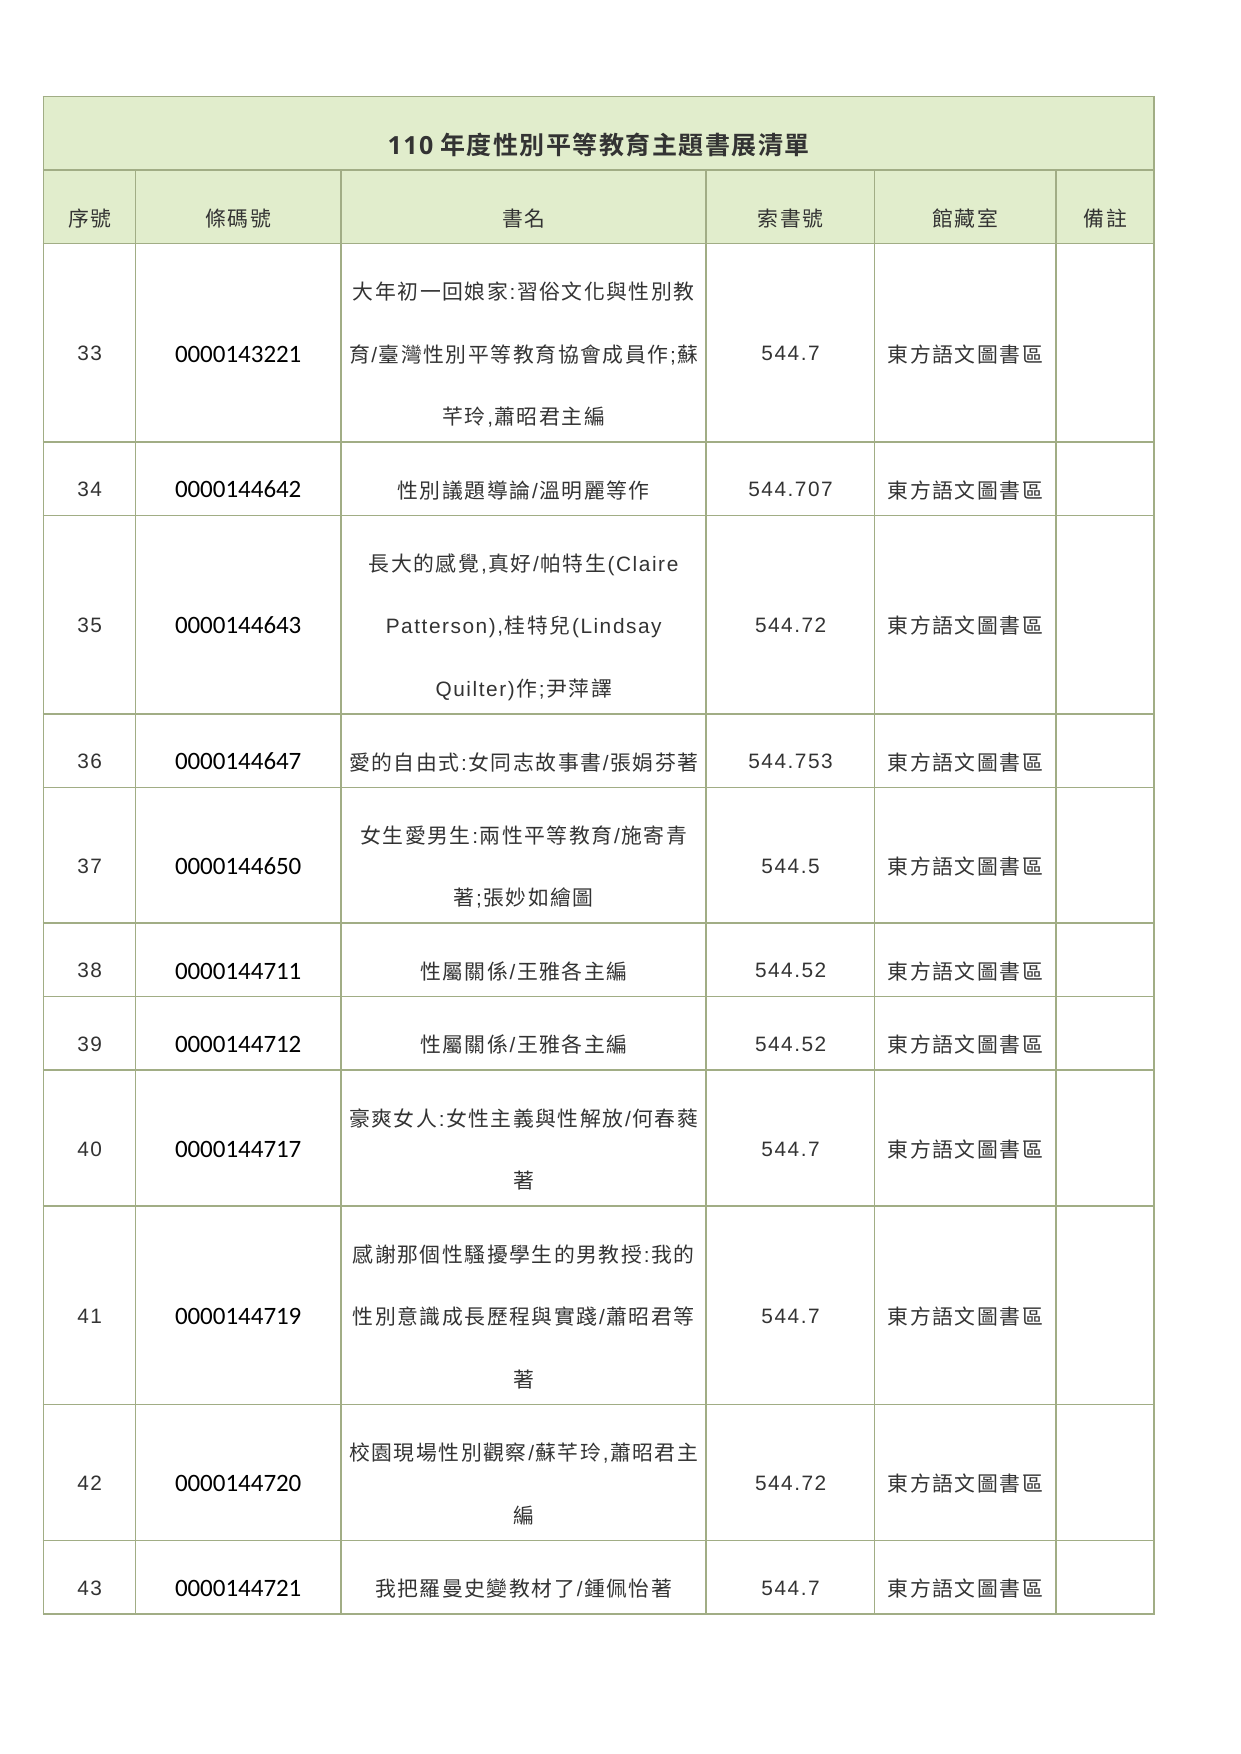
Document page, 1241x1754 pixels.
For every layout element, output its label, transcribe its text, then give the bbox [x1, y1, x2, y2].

table_cell 0000144650 [136, 788, 340, 922]
table_cell 544.7 [707, 244, 874, 441]
table_cell 東方語文圖書區 [875, 788, 1055, 922]
table_cell [1057, 516, 1153, 713]
table_cell 東方語文圖書區 [875, 244, 1055, 441]
table_cell 0000144711 [136, 924, 340, 996]
table_cell 備註 [1057, 171, 1153, 243]
table_cell 條碼號 [136, 171, 340, 243]
table_cell 544.5 [707, 788, 874, 922]
table_cell [1057, 1405, 1153, 1539]
table_cell 大年初一回娘家:習俗文化與性別教育/臺灣性別平等教育協會成員作;蘇芊玲,蕭昭君主編 [342, 244, 705, 441]
table_cell 35 [44, 516, 135, 713]
table_cell 544.72 [707, 516, 874, 713]
table_cell 女生愛男生:兩性平等教育/施寄青著;張妙如繪圖 [342, 788, 705, 922]
table_cell 544.707 [707, 443, 874, 514]
table_cell 0000144720 [136, 1405, 340, 1539]
table_cell 0000144719 [136, 1207, 340, 1403]
table_cell 544.7 [707, 1541, 874, 1613]
table_cell 愛的自由式:女同志故事書/張娟芬著 [342, 715, 705, 786]
table_cell 校園現場性別觀察/蘇芊玲,蕭昭君主編 [342, 1405, 705, 1539]
table_cell 37 [44, 788, 135, 922]
table_cell 41 [44, 1207, 135, 1403]
table_cell 書名 [342, 171, 705, 243]
table_cell 0000143221 [136, 244, 340, 441]
table_cell 長大的感覺,真好/帕特生(Claire Patterson),桂特兒(Lindsay Quilter)作;尹萍譯 [342, 516, 705, 713]
table_cell 0000144647 [136, 715, 340, 786]
table_cell [1057, 715, 1153, 786]
table_header 110年度性別平等教育主題書展清單 [44, 97, 1153, 169]
table_cell [1057, 1207, 1153, 1403]
table_cell 東方語文圖書區 [875, 1207, 1055, 1403]
table_cell 東方語文圖書區 [875, 1071, 1055, 1205]
table_cell 豪爽女人:女性主義與性解放/何春蕤著 [342, 1071, 705, 1205]
table_cell 東方語文圖書區 [875, 997, 1055, 1069]
table_cell 東方語文圖書區 [875, 715, 1055, 786]
table_cell 東方語文圖書區 [875, 516, 1055, 713]
table_cell 感謝那個性騷擾學生的男教授:我的性別意識成長歷程與實踐/蕭昭君等著 [342, 1207, 705, 1403]
table_cell 我把羅曼史變教材了/鍾佩怡著 [342, 1541, 705, 1613]
table_cell [1057, 997, 1153, 1069]
table_cell 544.72 [707, 1405, 874, 1539]
table_cell [1057, 924, 1153, 996]
table_cell 42 [44, 1405, 135, 1539]
table_cell 39 [44, 997, 135, 1069]
table_cell 館藏室 [875, 171, 1055, 243]
table_cell 0000144712 [136, 997, 340, 1069]
table_cell 0000144642 [136, 443, 340, 514]
table_cell 性屬關係/王雅各主編 [342, 924, 705, 996]
table_cell [1057, 1541, 1153, 1613]
table_cell 東方語文圖書區 [875, 924, 1055, 996]
table_cell [1057, 1071, 1153, 1205]
table_cell 索書號 [707, 171, 874, 243]
table_cell 性屬關係/王雅各主編 [342, 997, 705, 1069]
table_cell 東方語文圖書區 [875, 1405, 1055, 1539]
table_cell 34 [44, 443, 135, 514]
table_cell [1057, 788, 1153, 922]
table_cell 40 [44, 1071, 135, 1205]
table_cell 544.7 [707, 1207, 874, 1403]
table_cell 544.52 [707, 997, 874, 1069]
table_cell 0000144717 [136, 1071, 340, 1205]
table_cell 544.753 [707, 715, 874, 786]
table_cell 544.7 [707, 1071, 874, 1205]
table_cell [1057, 443, 1153, 514]
table_cell 東方語文圖書區 [875, 1541, 1055, 1613]
table_cell 0000144643 [136, 516, 340, 713]
table_cell 43 [44, 1541, 135, 1613]
table_cell 36 [44, 715, 135, 786]
table_cell 性別議題導論/溫明麗等作 [342, 443, 705, 514]
table_cell 0000144721 [136, 1541, 340, 1613]
table_cell 38 [44, 924, 135, 996]
table_cell [1057, 244, 1153, 441]
table_cell 33 [44, 244, 135, 441]
table_cell 544.52 [707, 924, 874, 996]
table_cell 東方語文圖書區 [875, 443, 1055, 514]
table_cell 序號 [44, 171, 135, 243]
